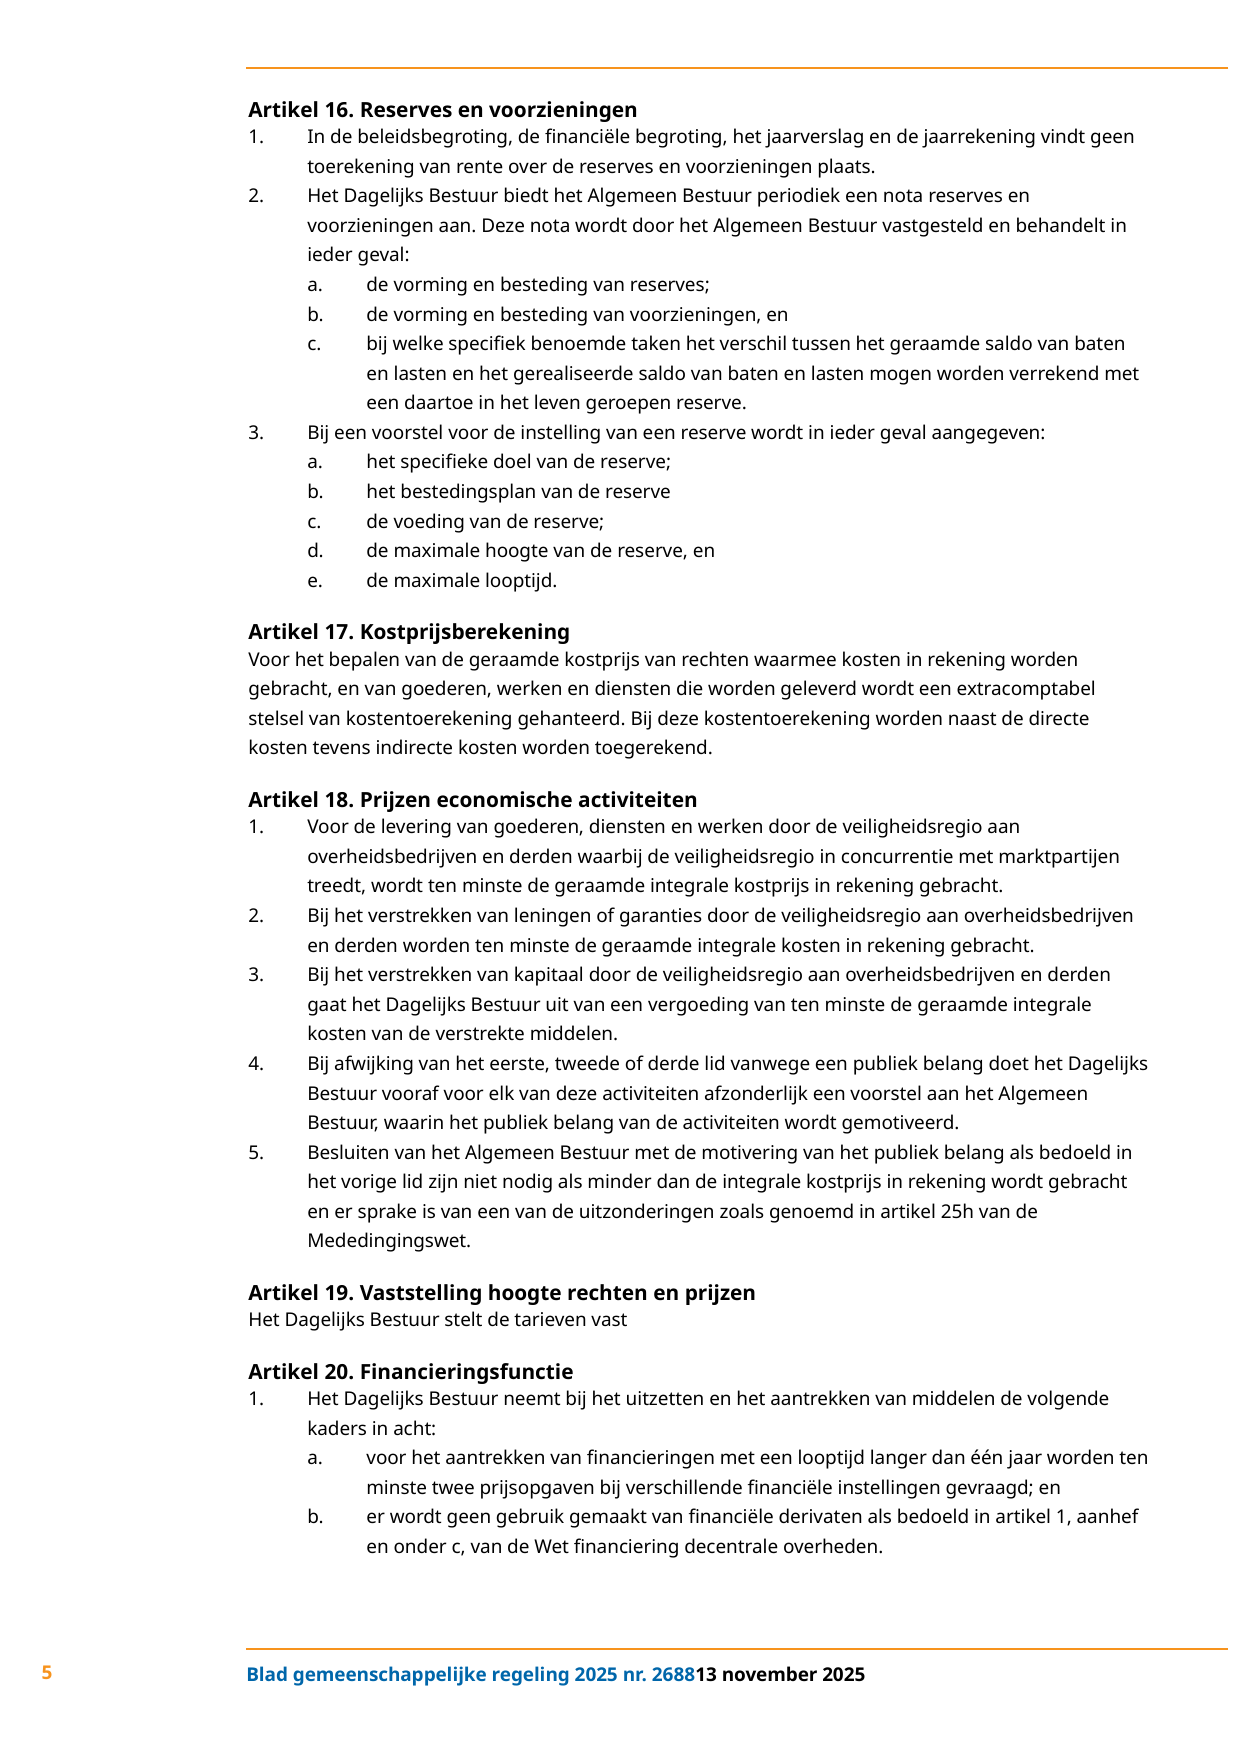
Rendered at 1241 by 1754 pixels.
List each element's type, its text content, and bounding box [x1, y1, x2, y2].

list Bij afwijking van het eerste, tweede of derde lid vanwege een publiek belang doet het Dagelijks Bestuur vooraf voor elk van deze activiteiten afzonderlijk een voorstel aan het Algemeen Bestuur, waarin het publiek belang van de activiteiten wordt gemotiveerd. [248, 1050, 1152, 1135]
list Bij het verstrekken van leningen of garanties door de veiligheidsregio aan overheidsbedrijven en derden worden ten minste de geraamde integrale kosten in rekening gebracht. [248, 902, 1152, 957]
list Voor de levering van goederen, diensten en werken door de veiligheidsregio aan overheidsbedrijven en derden waarbij de veiligheidsregio in concurrentie met marktpartijen treedt, wordt ten minste de geraamde integrale kostprijs in rekening gebracht. [248, 813, 1152, 898]
picture [41, 47, 231, 172]
list de vorming en besteding van reserves; [307, 271, 1152, 297]
text Artikel 16. Reserves en voorzieningen [248, 95, 1152, 123]
text Voor het bepalen van de geraamde kostprijs van rechten waarmee kosten in rekening worden gebracht, en van goederen, werken en diensten die worden geleverd wordt een extracomptabel stelsel van kostentoerekening gehanteerd. Bij deze kostentoerekening worden naast de directe kosten tevens indirecte kosten worden toegerekend. [248, 646, 1152, 760]
list de maximale hoogte van de reserve, en [307, 537, 1152, 563]
list voor het aantrekken van financieringen met een looptijd langer dan één jaar worden ten minste twee prijsopgaven bij verschillende financiële instellingen gevraagd; en [307, 1444, 1152, 1500]
list Het Dagelijks Bestuur biedt het Algemeen Bestuur periodiek een nota reserves en voorzieningen aan. Deze nota wordt door het Algemeen Bestuur vastgesteld en behandelt in ieder geval: [248, 182, 1152, 267]
list Bij het verstrekken van kapitaal door de veiligheidsregio aan overheidsbedrijven en derden gaat het Dagelijks Bestuur uit van een vergoeding van ten minste de geraamde integrale kosten van de verstrekte middelen. [248, 961, 1152, 1046]
text Artikel 17. Kostprijsberekening [248, 617, 1152, 646]
text Artikel 18. Prijzen economische activiteiten [248, 785, 1152, 813]
text Artikel 19. Vaststelling hoogte rechten en prijzen [248, 1278, 1152, 1306]
list er wordt geen gebruik gemaakt van financiële derivaten als bedoeld in artikel 1, aanhef en onder c, van de Wet financiering decentrale overheden. [307, 1504, 1152, 1559]
list bij welke specifiek benoemde taken het verschil tussen het geraamde saldo van baten en lasten en het gerealiseerde saldo van baten en lasten mogen worden verrekend met een daartoe in het leven geroepen reserve. [307, 330, 1152, 415]
list Bij een voorstel voor de instelling van een reserve wordt in ieder geval aangegeven: [248, 419, 1152, 445]
list het specifieke doel van de reserve; [307, 449, 1152, 474]
list In de beleidsbegroting, de financiële begroting, het jaarverslag en de jaarrekening vindt geen toerekening van rente over de reserves en voorzieningen plaats. [248, 123, 1152, 178]
list de vorming en besteding van voorzieningen, en [307, 301, 1152, 326]
list Het Dagelijks Bestuur neemt bij het uitzetten en het aantrekken van middelen de volgende kaders in acht: [248, 1385, 1152, 1441]
text Het Dagelijks Bestuur stelt de tarieven vast [248, 1306, 1152, 1332]
list het bestedingsplan van de reserve [307, 478, 1152, 504]
list Besluiten van het Algemeen Bestuur met de motivering van het publiek belang als bedoeld in het vorige lid zijn niet nodig als minder dan de integrale kostprijs in rekening wordt gebracht en er sprake is van een van de uitzonderingen zoals genoemd in artikel 25h van de Mededingingswet. [248, 1139, 1152, 1253]
list de maximale looptijd. [307, 567, 1152, 593]
list de voeding van de reserve; [307, 508, 1152, 533]
text Artikel 20. Financieringsfunctie [248, 1357, 1152, 1385]
